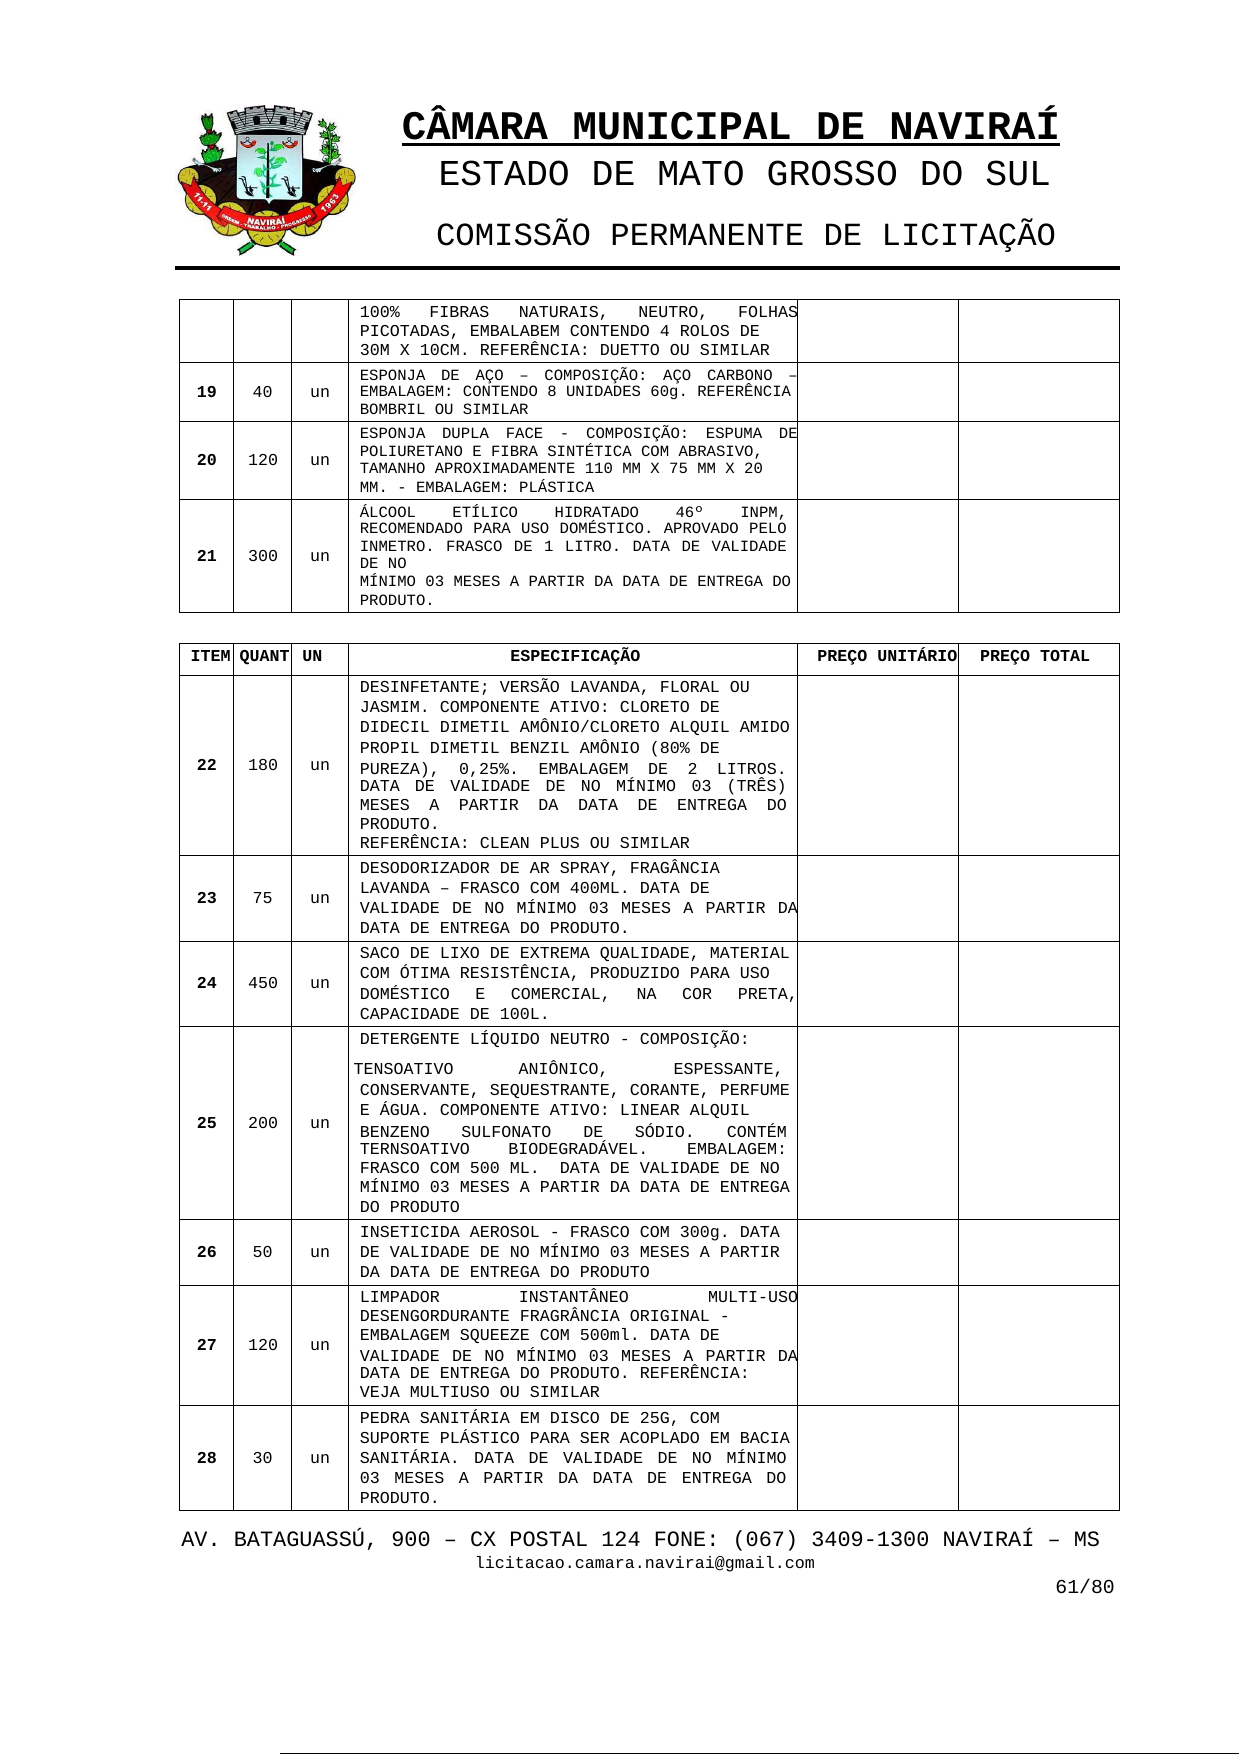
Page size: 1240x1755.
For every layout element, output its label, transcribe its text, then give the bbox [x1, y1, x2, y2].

table_cell ÁLCOOL ETÍLICO HIDRATADO 46º INPM, RECOMENDADO PARA USO DOMÉSTICO. APROVADO PELO INMETRO. FRASCO DE 1 LITRO. DATA DE VALIDADE DE NO MÍNIMO 03 MESES A PARTIR DA DATA DE ENTREGA DO PRODUTO. [349, 500, 797, 612]
table_header QUANT [234, 644, 291, 674]
table_cell 450 [234, 942, 291, 1026]
table_cell [798, 300, 958, 362]
table_cell [798, 856, 958, 941]
table_cell [798, 942, 958, 1026]
table_cell ESPONJA DUPLA FACE - COMPOSIÇÃO: ESPUMA DE POLIURETANO E FIBRA SINTÉTICA COM ABRASIVO, TAMANHO APROXIMADAMENTE 110 MM X 75 MM X 20 MM. - EMBALAGEM: PLÁSTICA [349, 422, 797, 499]
table_cell 23 [180, 856, 233, 941]
table_header PREÇO UNITÁRIO [798, 644, 958, 674]
table_cell [959, 422, 1119, 499]
table_cell 26 [180, 1220, 233, 1284]
table_cell DESINFETANTE; VERSÃO LAVANDA, FLORAL OU JASMIM. COMPONENTE ATIVO: CLORETO DE DIDECIL DIMETIL AMÔNIO/CLORETO ALQUIL AMIDO PROPIL DIMETIL BENZIL AMÔNIO (80% DE PUREZA), 0,25%. EMBALAGEM DE 2 LITROS. DATA DE VALIDADE DE NO MÍNIMO 03 (TRÊS) MESES A PARTIR DA DATA DE ENTREGA DO PRODUTO. REFERÊNCIA: CLEAN PLUS OU SIMILAR [349, 676, 797, 855]
table_header ESPECIFICAÇÃO [349, 644, 797, 674]
table_cell [959, 500, 1119, 612]
table_cell 19 [180, 363, 233, 421]
table_header PREÇO TOTAL [959, 644, 1119, 674]
table_cell [798, 676, 958, 855]
table_cell 200 [234, 1027, 291, 1219]
table_cell 100% FIBRAS NATURAIS, NEUTRO, FOLHAS PICOTADAS, EMBALABEM CONTENDO 4 ROLOS DE 30M X 10CM. REFERÊNCIA: DUETTO OU SIMILAR [349, 300, 797, 362]
table_cell [959, 1220, 1119, 1284]
table_cell 50 [234, 1220, 291, 1284]
table_cell 120 [234, 422, 291, 499]
table_cell [292, 300, 348, 362]
table_cell [959, 676, 1119, 855]
table_cell LIMPADOR INSTANTÂNEO MULTI-USO DESENGORDURANTE FRAGRÂNCIA ORIGINAL - EMBALAGEM SQUEEZE COM 500ml. DATA DE VALIDADE DE NO MÍNIMO 03 MESES A PARTIR DA DATA DE ENTREGA DO PRODUTO. REFERÊNCIA: VEJA MULTIUSO OU SIMILAR [349, 1286, 797, 1405]
table_cell [234, 300, 291, 362]
table_cell [798, 1027, 958, 1219]
table_cell SACO DE LIXO DE EXTREMA QUALIDADE, MATERIAL COM ÓTIMA RESISTÊNCIA, PRODUZIDO PARA USO DOMÉSTICO E COMERCIAL, NA COR PRETA, CAPACIDADE DE 100L. [349, 942, 797, 1026]
table_cell [959, 1027, 1119, 1219]
table_cell [959, 1286, 1119, 1405]
table_cell 25 [180, 1027, 233, 1219]
table_cell [959, 300, 1119, 362]
table_cell 28 [180, 1406, 233, 1510]
table_cell 24 [180, 942, 233, 1026]
table_cell [798, 1286, 958, 1405]
table_cell 40 [234, 363, 291, 421]
table_cell un [292, 856, 348, 941]
table_cell [959, 942, 1119, 1026]
table_cell 300 [234, 500, 291, 612]
table_cell [959, 363, 1119, 421]
table_cell [798, 1406, 958, 1510]
table_cell [798, 500, 958, 612]
table_cell DETERGENTE LÍQUIDO NEUTRO - COMPOSIÇÃO: TENSOATIVO ANIÔNICO, ESPESSANTE, CONSERVANTE, SEQUESTRANTE, CORANTE, PERFUME E ÁGUA. COMPONENTE ATIVO: LINEAR ALQUIL BENZENO SULFONATO DE SÓDIO. CONTÉM TERNSOATIVO BIODEGRADÁVEL. EMBALAGEM: FRASCO COM 500 ML. DATA DE VALIDADE DE NO MÍNIMO 03 MESES A PARTIR DA DATA DE ENTREGA DO PRODUTO [349, 1027, 797, 1219]
table_cell 20 [180, 422, 233, 499]
table_cell un [292, 363, 348, 421]
table_header UN [292, 644, 348, 674]
table_cell [798, 1220, 958, 1284]
table_cell INSETICIDA AEROSOL - FRASCO COM 300g. DATA DE VALIDADE DE NO MÍNIMO 03 MESES A PARTIR DA DATA DE ENTREGA DO PRODUTO [349, 1220, 797, 1284]
table_cell un [292, 1286, 348, 1405]
table_cell 22 [180, 676, 233, 855]
table_cell PEDRA SANITÁRIA EM DISCO DE 25G, COM SUPORTE PLÁSTICO PARA SER ACOPLADO EM BACIA SANITÁRIA. DATA DE VALIDADE DE NO MÍNIMO 03 MESES A PARTIR DA DATA DE ENTREGA DO PRODUTO. [349, 1406, 797, 1510]
table_cell 21 [180, 500, 233, 612]
table_cell un [292, 1220, 348, 1284]
table_cell [180, 300, 233, 362]
table_cell ESPONJA DE AÇO – COMPOSIÇÃO: AÇO CARBONO – EMBALAGEM: CONTENDO 8 UNIDADES 60g. REFERÊNCIA BOMBRIL OU SIMILAR [349, 363, 797, 421]
table_header ITEM [180, 644, 233, 674]
table_cell DESODORIZADOR DE AR SPRAY, FRAGÂNCIA LAVANDA – FRASCO COM 400ML. DATA DE VALIDADE DE NO MÍNIMO 03 MESES A PARTIR DA DATA DE ENTREGA DO PRODUTO. [349, 856, 797, 941]
table_cell 180 [234, 676, 291, 855]
table_cell un [292, 500, 348, 612]
table_cell [959, 1406, 1119, 1510]
table_cell [959, 856, 1119, 941]
table_cell 27 [180, 1286, 233, 1405]
table_cell [798, 422, 958, 499]
table_cell un [292, 676, 348, 855]
table_cell 75 [234, 856, 291, 941]
table_cell un [292, 942, 348, 1026]
table_cell 30 [234, 1406, 291, 1510]
table_cell un [292, 1406, 348, 1510]
table_cell un [292, 422, 348, 499]
table_cell [798, 363, 958, 421]
table_cell un [292, 1027, 348, 1219]
table_cell 120 [234, 1286, 291, 1405]
